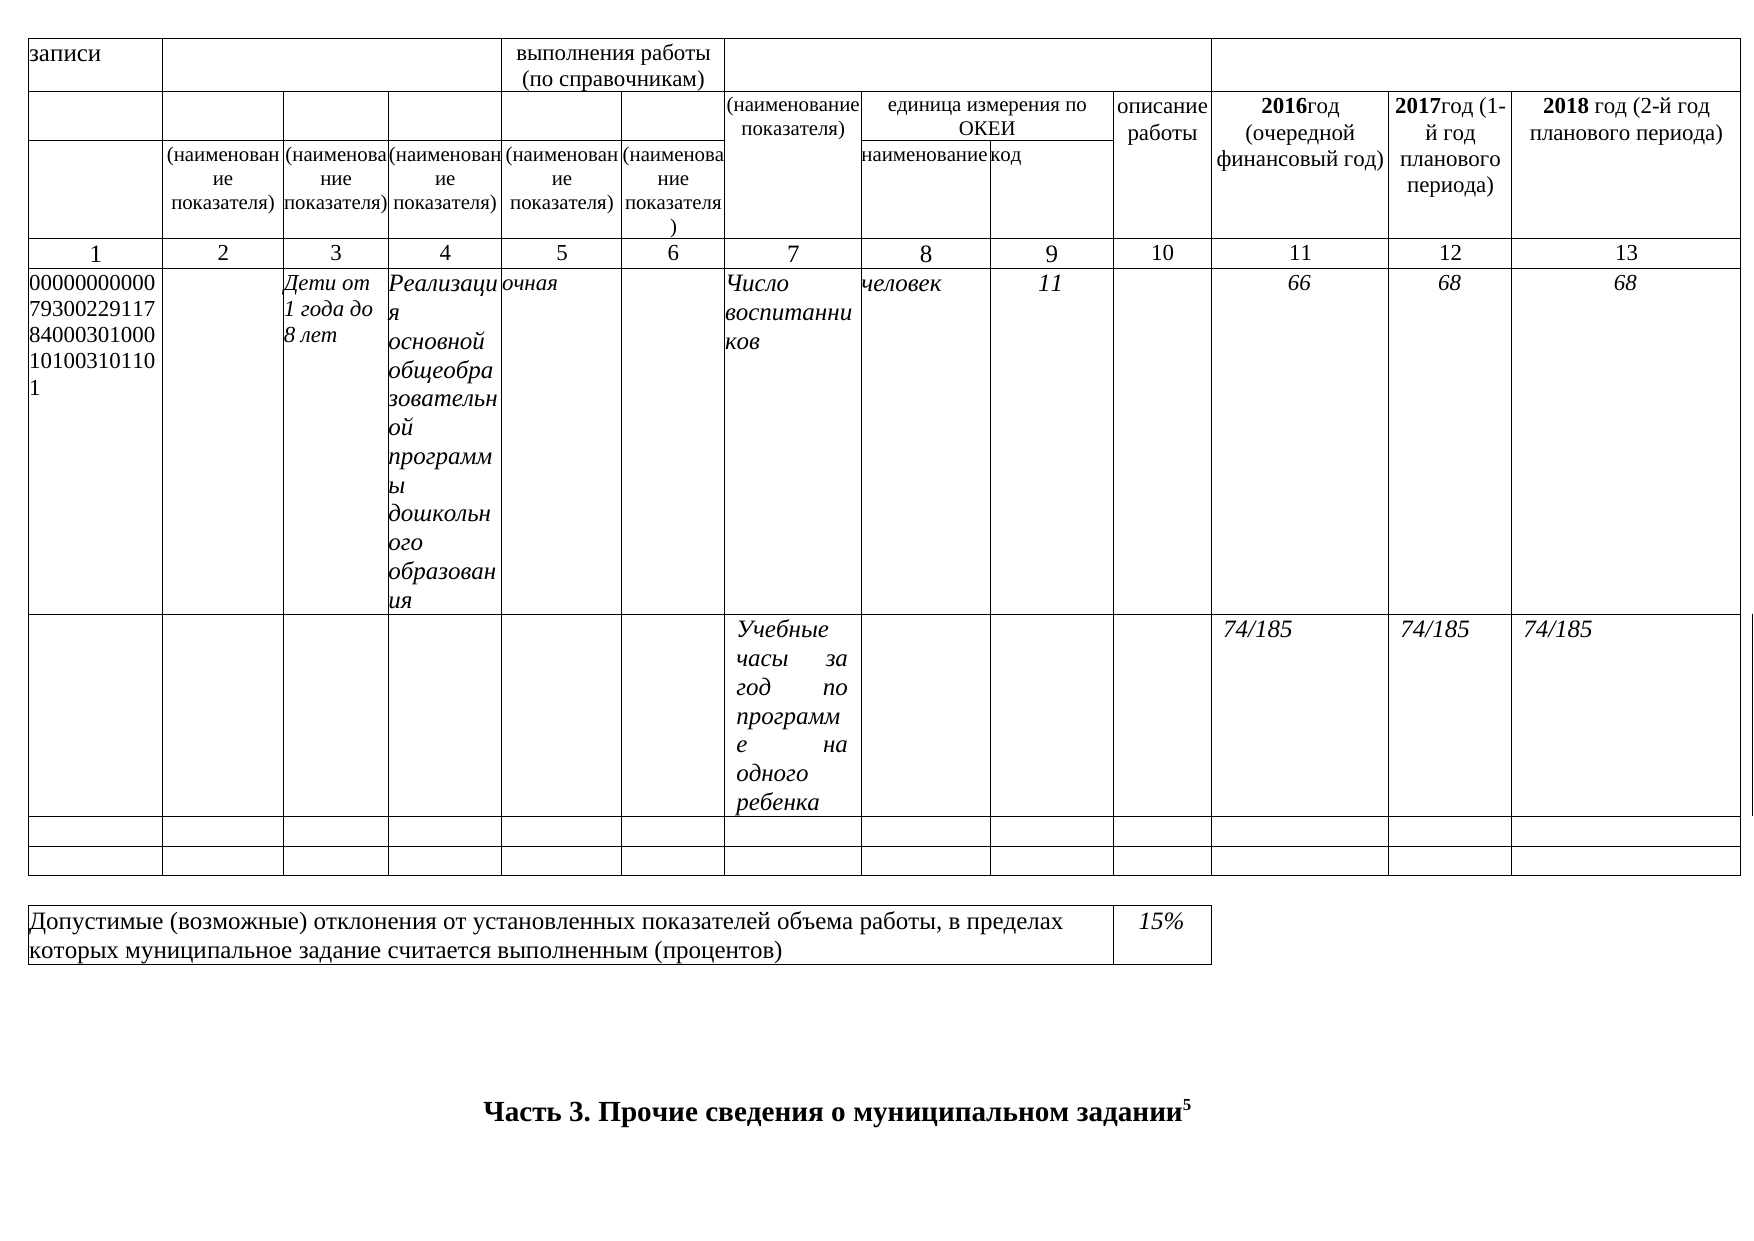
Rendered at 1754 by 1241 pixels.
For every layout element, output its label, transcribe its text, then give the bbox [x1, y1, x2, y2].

table_cell Учебные часы за год по программе на одного ребенка [725, 615, 861, 816]
table_cell 3 [284, 239, 388, 267]
table_cell [1741, 140, 1752, 238]
table_cell [1741, 905, 1752, 964]
table_cell [725, 39, 1211, 91]
table_cell [1512, 964, 1741, 993]
table_cell (наименование показателя) [725, 92, 861, 238]
table_cell Число воспитанников [725, 269, 861, 613]
table_cell 15% [1114, 906, 1211, 964]
table_cell [284, 92, 388, 140]
table_cell [1741, 875, 1752, 905]
table_cell 7 [725, 239, 861, 267]
table_cell 12 [1389, 239, 1511, 267]
table_cell 13 [1512, 239, 1740, 267]
table_cell [1741, 816, 1752, 846]
table_cell [991, 847, 1113, 875]
table_cell [862, 615, 990, 816]
table_cell [1114, 269, 1211, 613]
table_cell [502, 92, 621, 140]
table_cell [284, 615, 388, 816]
table_cell [1389, 817, 1511, 846]
table_cell 10 [1114, 239, 1211, 267]
table_cell записи [29, 39, 162, 91]
table_cell [388, 876, 502, 905]
table_cell Часть 3. Прочие сведения о муниципальном задании5 [162, 994, 1512, 1128]
table_cell [622, 269, 724, 613]
table_cell [29, 615, 162, 816]
table_cell [1113, 965, 1212, 993]
table_cell [725, 847, 861, 875]
table_cell [163, 92, 283, 140]
table_cell [990, 876, 1113, 905]
table_cell код [991, 141, 1113, 238]
table_cell Дети от 1 года до 8 лет [284, 269, 388, 613]
table_cell [389, 615, 501, 816]
table_cell наименование [862, 141, 990, 238]
table_cell [502, 965, 622, 993]
table_cell 000000000007930022911784000301000101003101101 [29, 269, 162, 613]
table_cell [1741, 964, 1752, 993]
table_cell 11 [991, 269, 1113, 613]
table_cell [622, 876, 725, 905]
table_cell [29, 92, 162, 140]
table_cell [1741, 846, 1752, 875]
table_cell (наименование показателя) [163, 141, 283, 238]
table_cell [1389, 905, 1512, 964]
table_cell [1741, 614, 1752, 816]
table_cell 5 [502, 239, 621, 267]
table_cell [1741, 38, 1752, 91]
table_cell 74/185 [1389, 615, 1511, 816]
table_cell [1512, 994, 1741, 1128]
table_cell 2018 год (2-й год планового периода) [1512, 92, 1740, 238]
table_cell [29, 994, 162, 1128]
table_cell [861, 965, 990, 993]
table_cell 1 [29, 239, 162, 267]
table_cell Допустимые (возможные) отклонения от установленных показателей объема работы, в пределах которых муниципальное задание считается выполненным (процентов) [29, 906, 1113, 964]
table_cell [990, 965, 1113, 993]
table_cell 68 [1389, 269, 1511, 613]
table_cell [1741, 994, 1752, 1128]
table_cell 4 [389, 239, 501, 267]
table_cell [389, 817, 501, 846]
table_cell [1212, 817, 1388, 846]
table_cell [29, 965, 162, 993]
table_cell [29, 876, 162, 905]
table_cell [622, 847, 724, 875]
table_cell [502, 847, 621, 875]
table_cell единица измерения по ОКЕИ [862, 92, 1113, 140]
table_cell [284, 847, 388, 875]
table_cell [29, 847, 162, 875]
table_cell 66 [1212, 269, 1388, 613]
table_cell [1741, 91, 1752, 140]
table_cell [163, 817, 283, 846]
table_cell [502, 615, 621, 816]
table_cell [1212, 905, 1389, 964]
table_cell 2017год (1-й год планового периода) [1389, 92, 1511, 238]
table_cell [725, 817, 861, 846]
table_cell 68 [1512, 269, 1740, 613]
table_cell [1741, 238, 1752, 267]
table_cell [725, 876, 861, 905]
table_cell [1512, 817, 1740, 846]
table_cell описание работы [1114, 92, 1211, 238]
table_cell [29, 817, 162, 846]
table_cell [1212, 39, 1740, 91]
table_cell [862, 817, 990, 846]
table_cell 2016год (очередной финансовый год) [1212, 92, 1388, 238]
table_cell 8 [862, 239, 990, 267]
table_cell [622, 92, 724, 140]
table_cell [1389, 964, 1512, 993]
table_cell 6 [622, 239, 724, 267]
table_cell [1389, 876, 1512, 905]
table_cell [389, 92, 501, 140]
table_cell очная [502, 269, 621, 613]
table_cell [162, 965, 283, 993]
table_cell [622, 817, 724, 846]
table_cell [502, 817, 621, 846]
table_cell 2 [163, 239, 283, 267]
table_cell [861, 876, 990, 905]
table_cell [162, 876, 283, 905]
table_cell [1114, 847, 1211, 875]
table_cell [284, 965, 388, 993]
table_cell [284, 817, 388, 846]
table_cell [862, 847, 990, 875]
table_cell Реализация основной общеобразовательной программы дошкольного образования [389, 269, 501, 613]
table_cell 11 [1212, 239, 1388, 267]
table_cell (наименование показателя) [502, 141, 621, 238]
table_cell [29, 141, 162, 238]
table_cell [1114, 817, 1211, 846]
table_cell [1741, 268, 1752, 613]
table_cell (наименование показателя) [284, 141, 388, 238]
table_cell [163, 269, 283, 613]
table_cell выполнения работы (по справочникам) [502, 39, 724, 91]
table_cell 74/185 [1212, 615, 1388, 816]
table_cell [1212, 847, 1388, 875]
table_cell (наименование показателя) [622, 141, 724, 238]
table_cell [389, 847, 501, 875]
table_cell 74/185 [1512, 615, 1740, 816]
table_cell [1389, 847, 1511, 875]
table_cell [1512, 905, 1741, 964]
table_cell [622, 615, 724, 816]
table_cell (наименование показателя) [389, 141, 501, 238]
table_cell [1512, 876, 1741, 905]
table_cell [284, 876, 388, 905]
table_cell [388, 965, 502, 993]
table_cell [1114, 615, 1211, 816]
table_cell человек [862, 269, 990, 613]
table_cell [163, 39, 501, 91]
table_cell 9 [991, 239, 1113, 267]
table_cell [1212, 964, 1389, 993]
table_cell [622, 965, 725, 993]
table_cell [1212, 876, 1389, 905]
table_cell [991, 615, 1113, 816]
table_cell [1113, 876, 1212, 905]
table_cell [163, 615, 283, 816]
table_cell [163, 847, 283, 875]
table_cell [725, 965, 861, 993]
table_cell [502, 876, 622, 905]
table_cell [1512, 847, 1740, 875]
table_cell [991, 817, 1113, 846]
